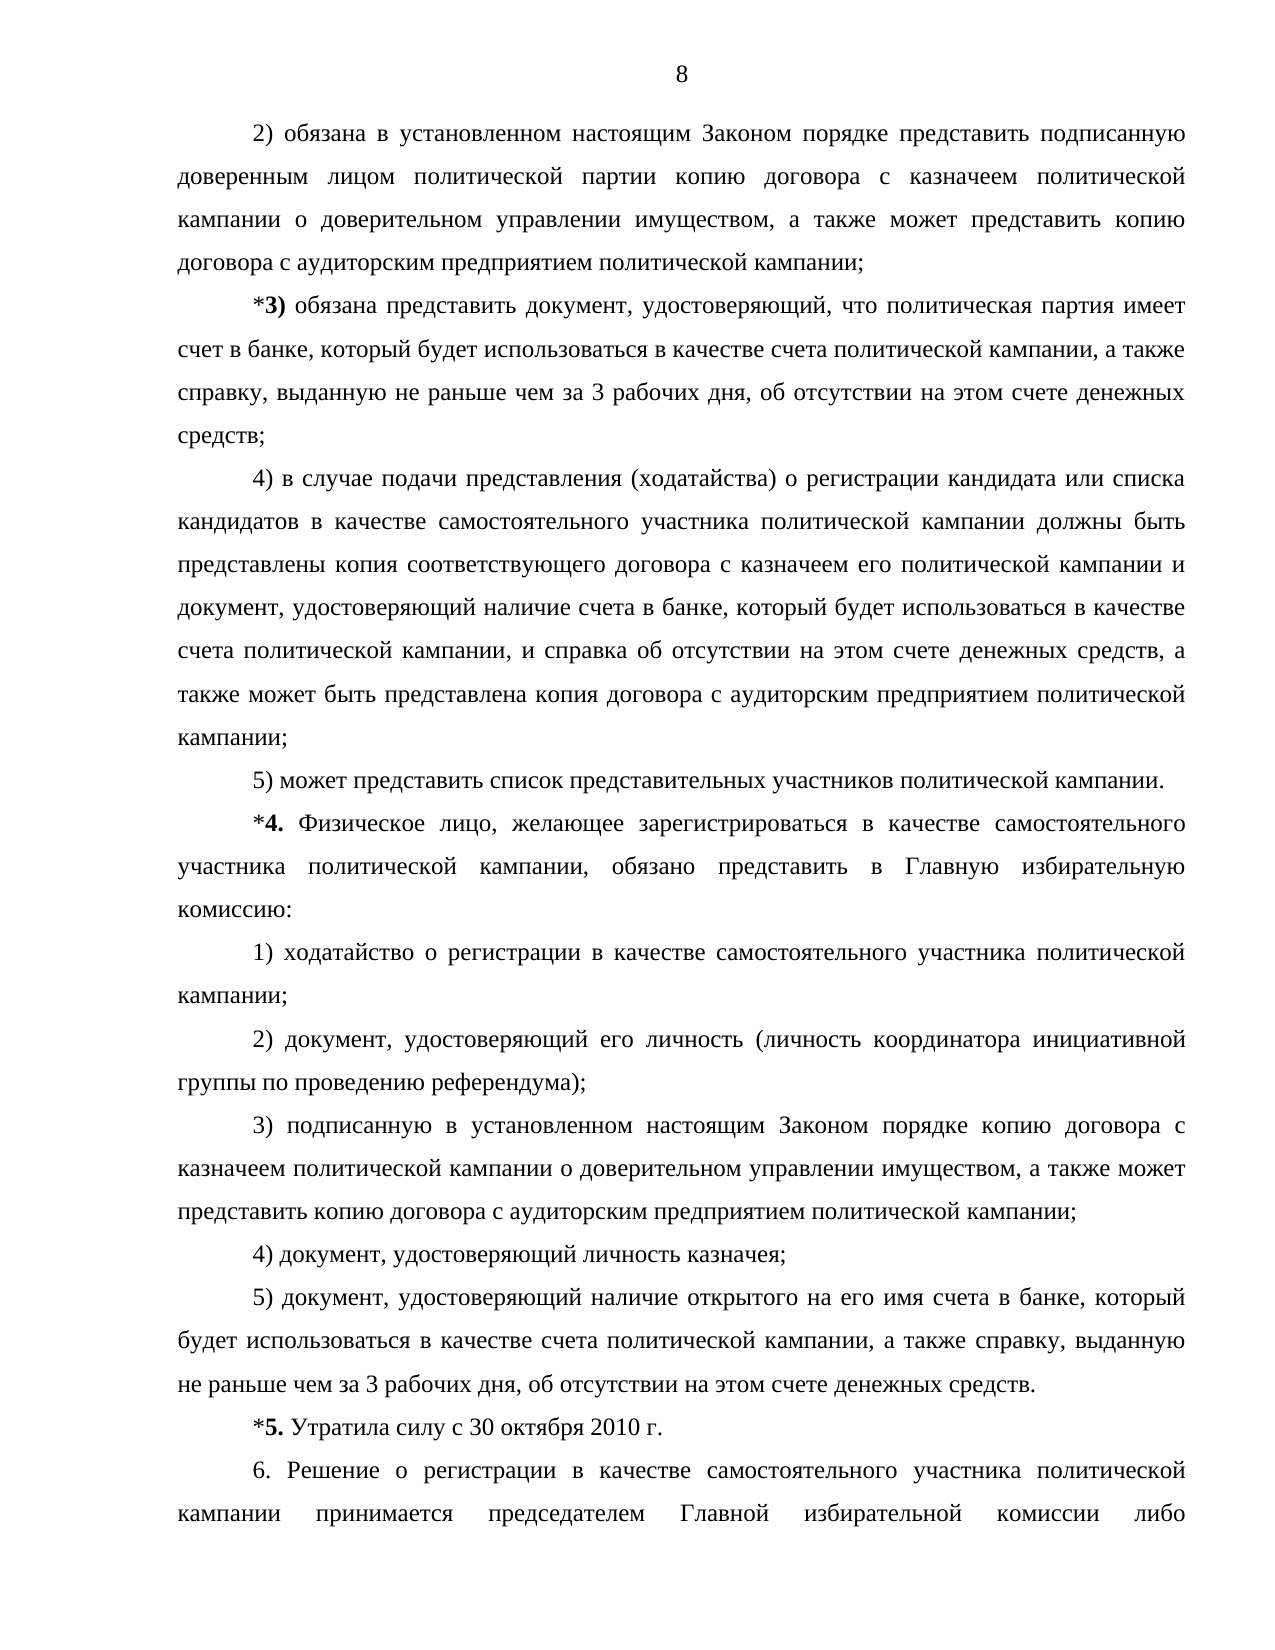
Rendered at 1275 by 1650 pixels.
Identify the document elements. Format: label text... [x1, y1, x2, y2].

text 2) обязана в установленном настоящим Законом порядке представить подписанную доверенным лицом политической партии копию договора с казначеем политической кампании о доверительном управлении имуществом, а также может представить копию договора с аудиторским предприятием политической кампании; [177, 118, 1186, 276]
text 3) подписанную в установленном настоящим Законом порядке копию договора с казначеем политической кампании о доверительном управлении имуществом, а также может представить копию договора с аудиторским предприятием политической кампании; [177, 1110, 1186, 1225]
text 1) ходатайство о регистрации в качестве самостоятельного участника политической кампании; [177, 937, 1186, 1009]
text *3) обязана представить документ, удостоверяющий, что политическая партия имеет счет в банке, который будет использоваться в качестве счета политической кампании, а также справку, выданную не раньше чем за 3 рабочих дня, об отсутствии на этом счете денежных средств; [177, 291, 1186, 449]
text 5) документ, удостоверяющий наличие открытого на его имя счета в банке, который будет использоваться в качестве счета политической кампании, а также справку, выданную не раньше чем за 3 рабочих дня, об отсутствии на этом счете денежных средств. [177, 1282, 1186, 1397]
text 5) может представить список представительных участников политической кампании. [177, 765, 1186, 794]
text *5. Утратила силу с 30 октября 2010 г. [177, 1412, 1186, 1441]
text *4. Физическое лицо, желающее зарегистрироваться в качестве самостоятельного участника политической кампании, обязано представить в Главную избирательную комиссию: [177, 808, 1186, 923]
text 2) документ, удостоверяющий его личность (личность координатора инициативной группы по проведению референдума); [177, 1024, 1186, 1096]
text 6. Решение о регистрации в качестве самостоятельного участника политической кампании принимается председателем Главной избирательной комиссии либо [177, 1455, 1186, 1527]
text 4) документ, удостоверяющий личность казначея; [177, 1239, 1186, 1268]
text 4) в случае подачи представления (ходатайства) о регистрации кандидата или списка кандидатов в качестве самостоятельного участника политической кампании должны быть представлены копия соответствующего договора с казначеем его политической кампании и документ, удостоверяющий наличие счета в банке, который будет использоваться в качестве счета политической кампании, и справка об отсутствии на этом счете денежных средств, а также может быть представлена копия договора с аудиторским предприятием политической кампании; [177, 463, 1186, 751]
